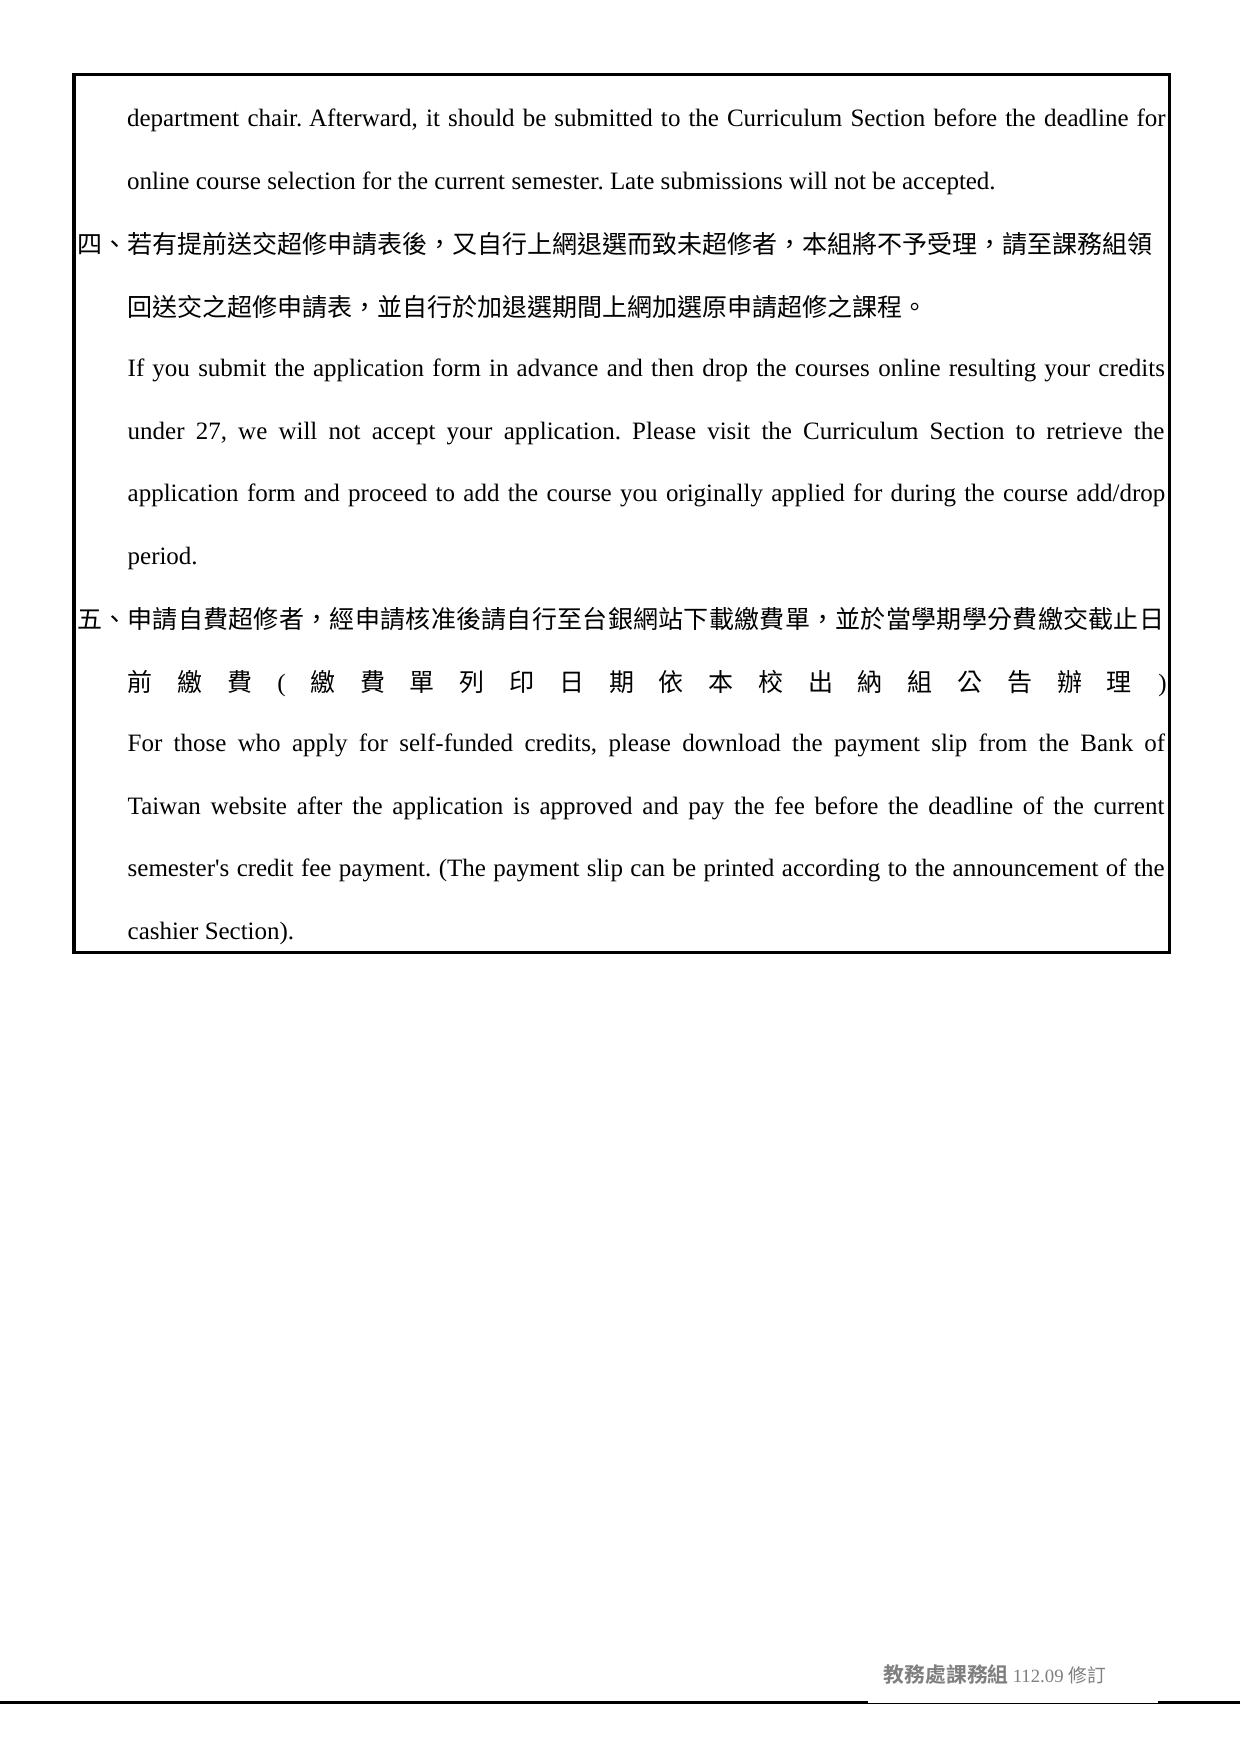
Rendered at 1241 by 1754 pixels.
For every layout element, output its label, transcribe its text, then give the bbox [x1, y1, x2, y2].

table_cell department chair. Afterward, it should be submitted to the Curriculum Section before the deadline for online course selection for the current semester. Late submissions will not be accepted. 四、若有提前送交超修申請表後，又自行上網退選而致未超修者，本組將不予受理，請至課務組領回送交之超修申請表，並自行於加退選期間上網加選原申請超修之課程。 If you submit the application form in advance and then drop the courses online resulting your credits under 27, we will not accept your application. Please visit the Curriculum Section to retrieve the application form and proceed to add the course you originally applied for during the course add/drop period. 五、申請自費超修者，經申請核准後請自行至台銀網站下載繳費單，並於當學期學分費繳交截止日前繳費(繳費單列印日期依本校出納組公告辦理) For those who apply for self-funded credits, please download the payment slip from the Bank of Taiwan website after the application is approved and pay the fee before the deadline of the current semester's credit fee payment. (The payment slip can be printed according to the announcement of the cashier Section). [76, 76, 1168, 951]
